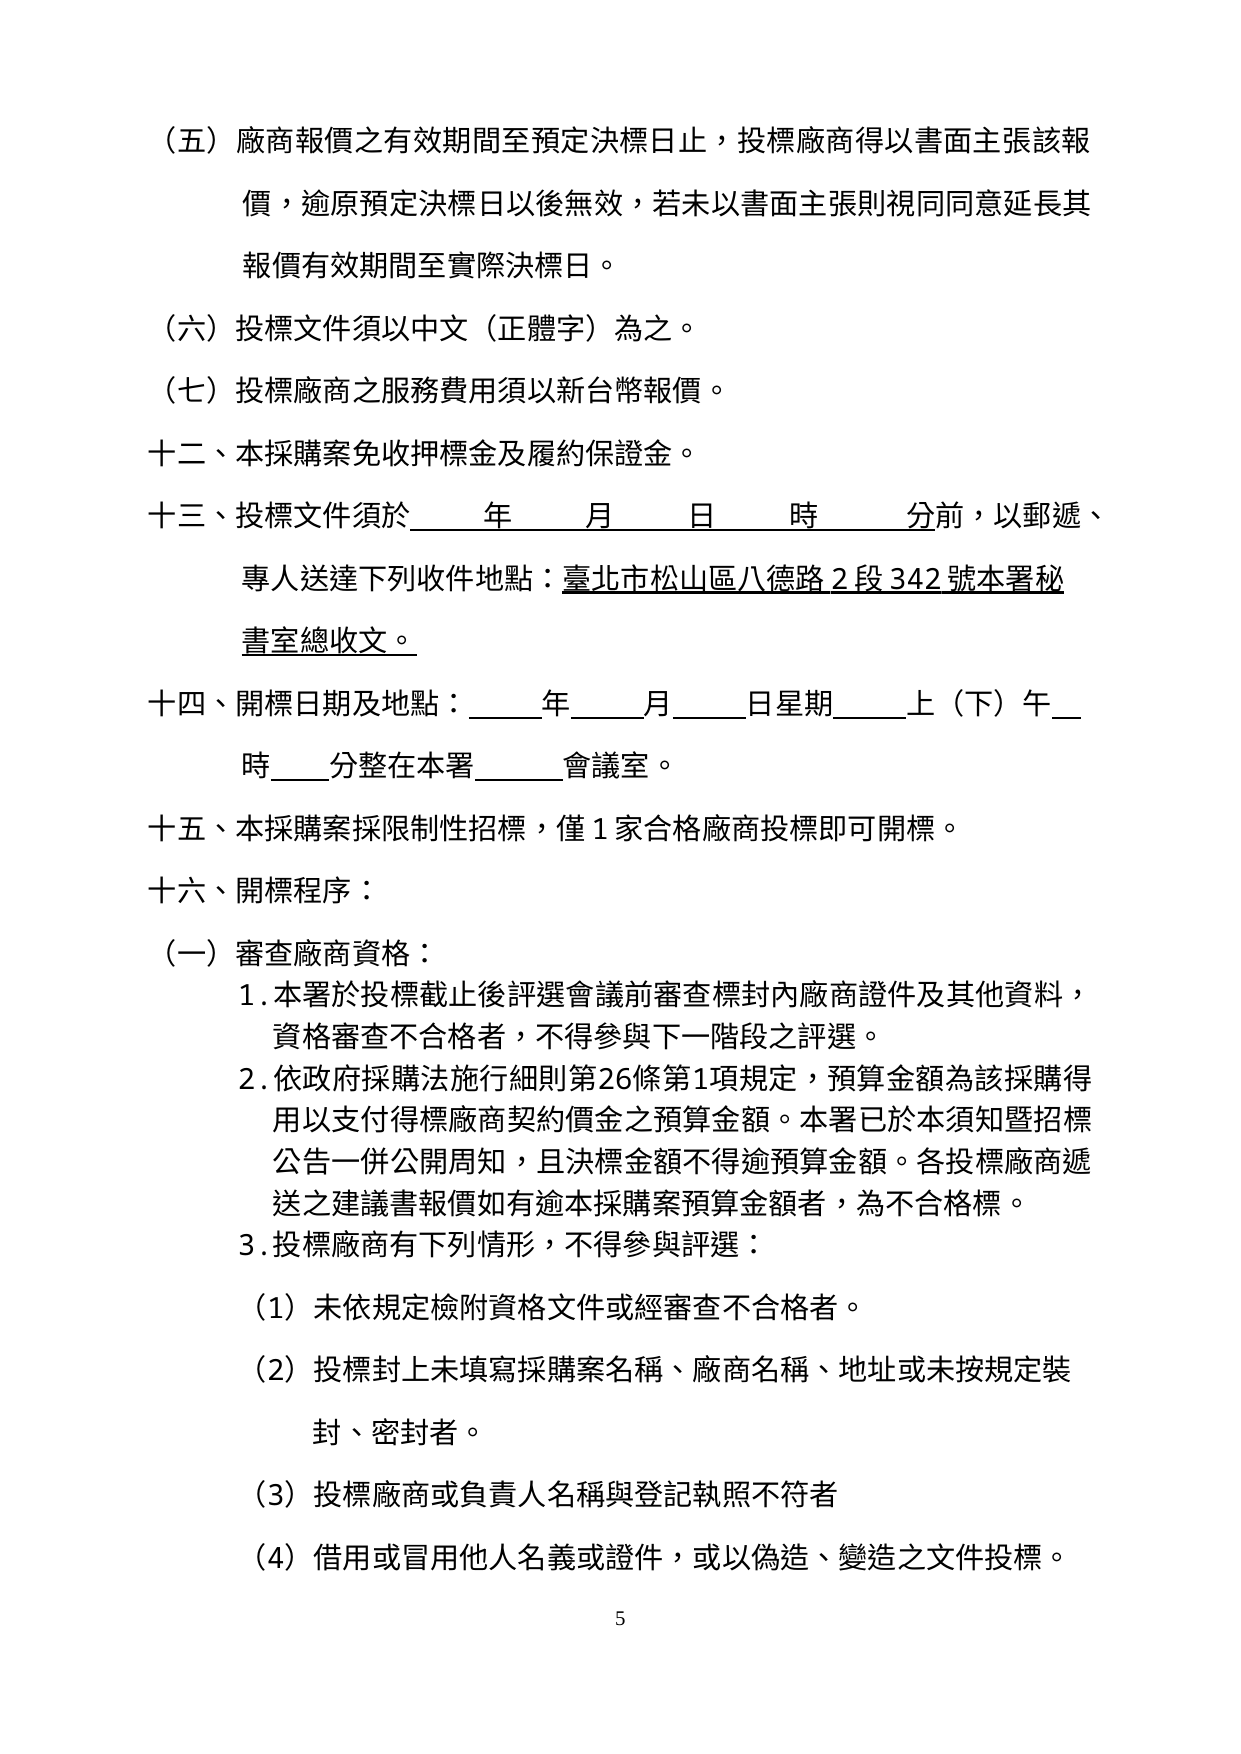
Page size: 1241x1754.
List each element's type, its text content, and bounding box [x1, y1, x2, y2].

text （七）投標廠商之服務費用須以新台幣報價。 [148, 347, 1092, 410]
text 1.本署於投標截止後評選會議前審查標封內廠商證件及其他資料，資格審查不合格者，不得參與下一階段之評選。 [238, 972, 1092, 1056]
text 2.依政府採購法施行細則第26條第1項規定，預算金額為該採購得用以支付得標廠商契約價金之預算金額。本署已於本須知暨招標公告一併公開周知，且決標金額不得逾預算金額。各投標廠商遞送之建議書報價如有逾本採購案預算金額者，為不合格標。 [238, 1056, 1092, 1222]
text 十六、開標程序： [148, 847, 1092, 910]
text 十四、開標日期及地點： 年 月 日星期 上（下）午 時 分整在本署 會議室。 [148, 660, 1092, 785]
text （1）未依規定檢附資格文件或經審查不合格者。 [238, 1264, 1092, 1327]
text （3）投標廠商或負責人名稱與登記執照不符者 [238, 1452, 1092, 1514]
text （六）投標文件須以中文（正體字）為之。 [148, 285, 1092, 347]
text 3.投標廠商有下列情形，不得參與評選： [238, 1222, 1092, 1264]
text （4）借用或冒用他人名義或證件，或以偽造、變造之文件投標。 [238, 1514, 1092, 1577]
text 十五、本採購案採限制性招標，僅1家合格廠商投標即可開標。 [148, 785, 1092, 847]
text 十二、本採購案免收押標金及履約保證金。 [148, 410, 1092, 472]
text （五）廠商報價之有效期間至預定決標日止，投標廠商得以書面主張該報價，逾原預定決標日以後無效，若未以書面主張則視同同意延長其報價有效期間至實際決標日。 [148, 97, 1092, 285]
text （2）投標封上未填寫採購案名稱、廠商名稱、地址或未按規定裝封、密封者。 [238, 1327, 1092, 1452]
text 十三、投標文件須於 年 月 日 時 分前，以郵遞、專人送達下列收件地點：臺北市松山區八德路2段342號本署秘書室總收文。 [148, 472, 1092, 660]
text （一）審查廠商資格： [148, 910, 1092, 972]
